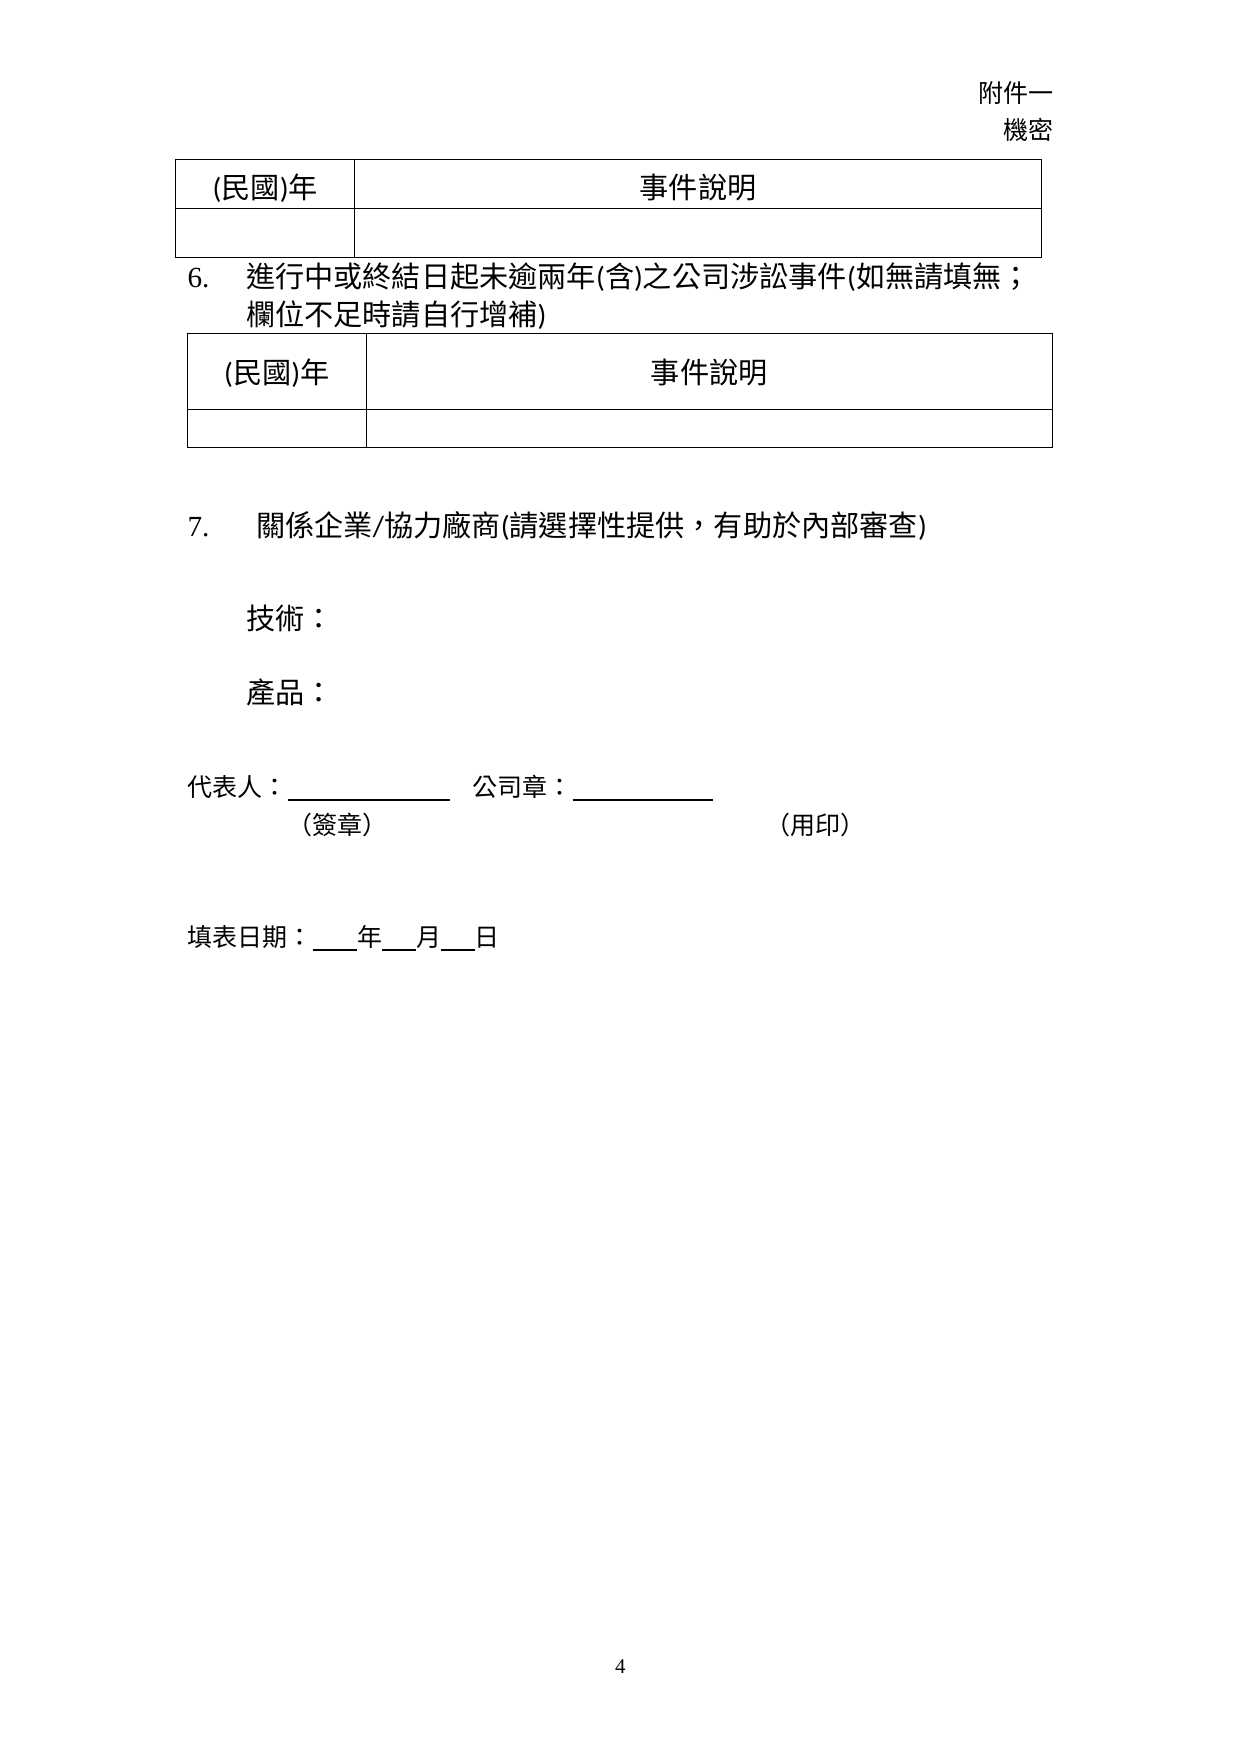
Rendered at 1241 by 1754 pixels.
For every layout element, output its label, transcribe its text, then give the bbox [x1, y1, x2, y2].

text 技術： [187, 579, 1053, 654]
text 產品： [246, 673, 1053, 711]
table_cell [355, 209, 1041, 257]
text 填表日期： 年 月 日 [187, 917, 1053, 954]
table_header (民國)年 [176, 160, 354, 208]
table_cell [188, 410, 366, 447]
list 關係企業/協力廠商(請選擇性提供，有助於內部審查) [187, 486, 1053, 561]
table_header 事件說明 [367, 334, 1052, 409]
table_header (民國)年 [188, 334, 366, 409]
table_header 事件說明 [355, 160, 1041, 208]
text （簽章） （用印） [237, 804, 1053, 842]
list 進行中或終結日起未逾兩年(含)之公司涉訟事件(如無請填無；欄位不足時請自行增補) [187, 150, 1053, 333]
table_cell [367, 410, 1052, 447]
table_cell [176, 209, 354, 257]
text 代表人： 公司章： [187, 767, 1117, 804]
